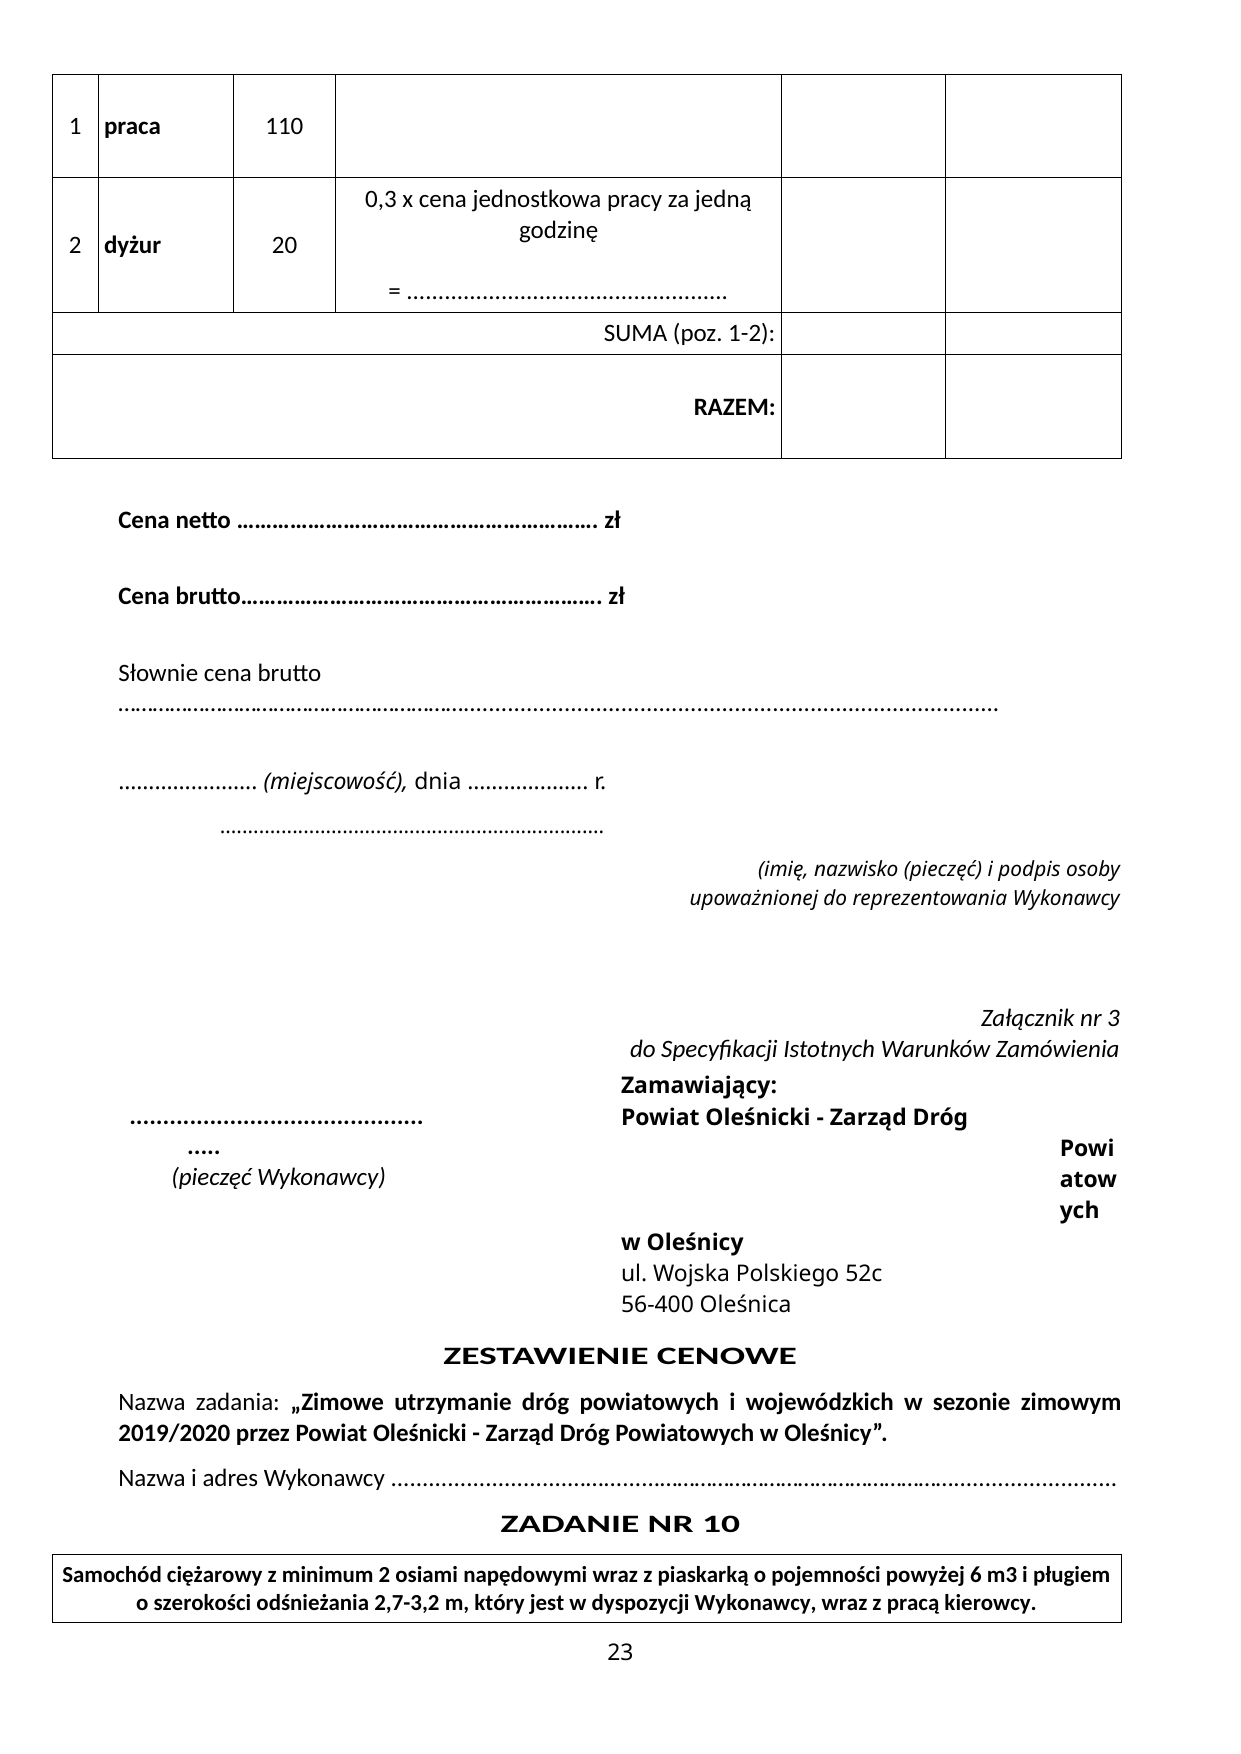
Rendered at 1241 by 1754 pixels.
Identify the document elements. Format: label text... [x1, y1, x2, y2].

table_cell [782, 355, 945, 457]
table_cell [782, 313, 945, 354]
text ZADANIE NR 10 [118, 1508, 1122, 1539]
table_cell [946, 75, 1121, 177]
text (imię, nazwisko (pieczęć) i podpis osoby [118, 854, 1122, 883]
table_cell SUMA (poz. 1-2): [53, 313, 781, 354]
table_header Zamawiający: Powiat Oleśnicki - Zarząd Dróg Powiatowych w Oleśnicy ul. Wojska Polskiego 52c 56-400 Oleśnica [434, 1064, 1128, 1325]
table_cell 0,3 x cena jednostkowa pracy za jedną godzinę = ................................................... [336, 178, 781, 311]
table_header ................................................. (pieczęć Wykonawcy) [124, 1064, 433, 1325]
table_cell [946, 313, 1121, 354]
text Nazwa i adres Wykonawcy ...............................….........…………………………………………….......................... [118, 1463, 1122, 1493]
table_cell [782, 178, 945, 311]
table_cell [946, 355, 1121, 457]
text Załącznik nr 3 [118, 1003, 1122, 1033]
text do Specyfikacji Istotnych Warunków Zamówienia [118, 1033, 1122, 1064]
table_cell 2 [53, 178, 98, 311]
table_cell 110 [234, 75, 335, 177]
table_cell dyżur [99, 178, 233, 311]
text Cena netto ……………………………………………………. zł [118, 504, 1122, 534]
table_cell 1 [53, 75, 98, 177]
text upoważnionej do reprezentowania Wykonawcy [118, 883, 1122, 911]
text Słownie cena brutto ……………………………………………………..................................................................................... [118, 657, 1122, 718]
text ZESTAWIENIE CENOWE [118, 1340, 1122, 1371]
text Cena brutto……………………………………………………. zł [118, 580, 1122, 611]
table_cell [336, 75, 781, 177]
text …………….……. (miejscowość), dnia ………….……. r. [118, 765, 1122, 796]
table_cell [782, 75, 945, 177]
table_cell praca [99, 75, 233, 177]
table_header Samochód ciężarowy z minimum 2 osiami napędowymi wraz z piaskarką o pojemności powyżej 6 m3 i pługiem o szerokości odśnieżania 2,7-3,2 m, który jest w dyspozycji Wykonawcy, wraz z pracą kierowcy. [53, 1555, 1121, 1622]
table_cell 20 [234, 178, 335, 311]
table_cell RAZEM: [53, 355, 781, 457]
text Nazwa zadania: „Zimowe utrzymanie dróg powiatowych i wojewódzkich w sezonie zimowym 2019/2020 przez Powiat Oleśnicki - Zarząd Dróg Powiatowych w Oleśnicy”. [118, 1386, 1122, 1447]
text ..................................................................... [118, 812, 1122, 840]
table_cell [946, 178, 1121, 311]
